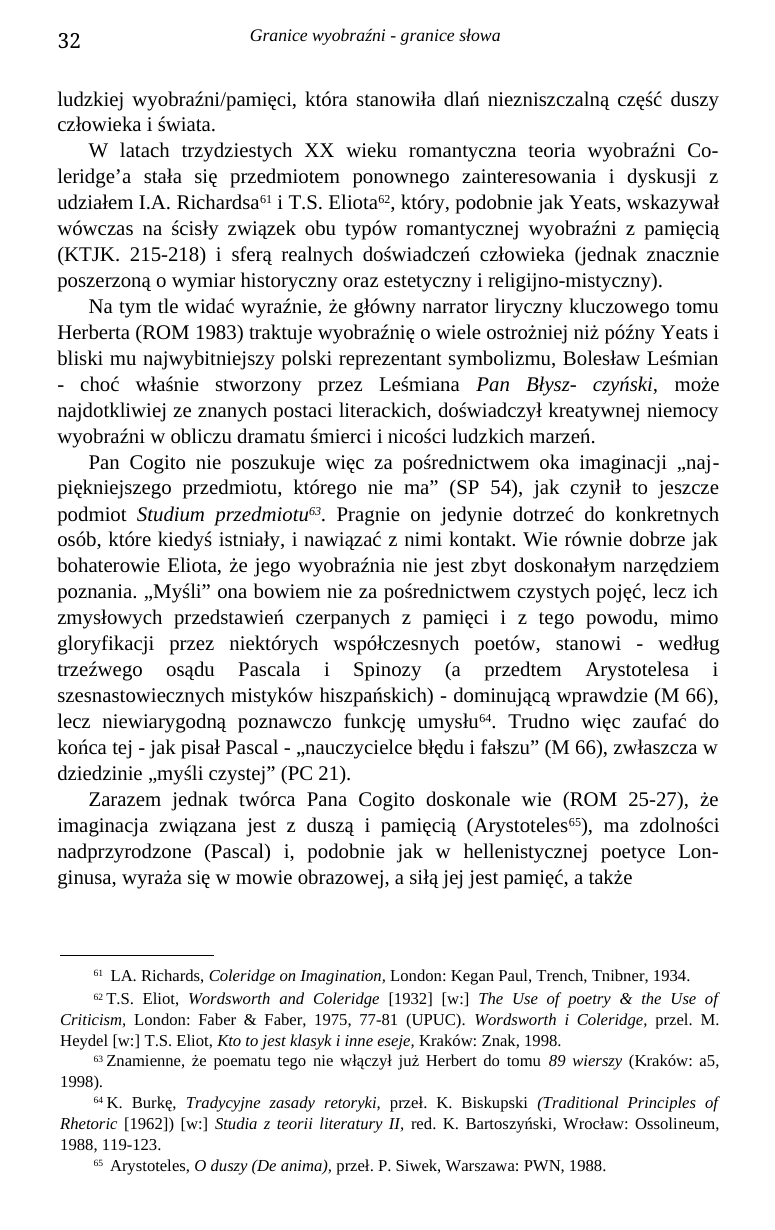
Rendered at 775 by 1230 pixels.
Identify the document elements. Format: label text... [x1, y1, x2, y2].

text 62 T.S. Eliot, Wordsworth and Coleridge [1932] [w:] The Use of poetry & the Use of Criticism, London: Faber & Faber, 1975, 77-81 (UPUC). Wordsworth i Coleridge, przel. M. Heydel [w:] T.S. Eliot, Kto to jest klasyk i inne eseje, Kraków: Znak, 1998. [60, 989, 719, 1050]
text W latach trzydziestych XX wieku romantyczna teoria wyobraźni Co- leridge’a stała się przedmiotem ponownego zainteresowania i dyskusji z udziałem I.A. Richardsa61 i T.S. Eliota62, który, podobnie jak Yeats, wskazywał wówczas na ścisły związek obu typów romantycznej wy­obraźni z pamięcią (KTJK. 215-218) i sferą realnych doświadczeń czło­wieka (jednak znacznie poszerzoną o wymiar historyczny oraz estetyczny i religijno-mistyczny). [57, 138, 719, 292]
text 64 K. Burkę, Tradycyjne zasady retoryki, przeł. K. Biskupski (Traditional Principles of Rhetoric [1962]) [w:] Studia z teorii literatury II, red. K. Bartoszyński, Wrocław: Ossoli­neum, 1988, 119-123. [60, 1093, 719, 1154]
text 61 LA. Richards, Coleridge on Imagination, London: Kegan Paul, Trench, Tnibner, 1934. [60, 966, 719, 985]
text 65 Arystoteles, O duszy (De anima), przeł. P. Siwek, Warszawa: PWN, 1988. [60, 1156, 719, 1175]
text Pan Cogito nie poszukuje więc za pośrednictwem oka imaginacji „naj­piękniejszego przedmiotu, którego nie ma” (SP 54), jak czynił to jeszcze podmiot Studium przedmiotu63. Pragnie on jedynie dotrzeć do konkretnych osób, które kiedyś istniały, i nawiązać z nimi kontakt. Wie równie dobrze jak bohaterowie Eliota, że jego wyobraźnia nie jest zbyt doskonałym na­rzędziem poznania. „Myśli” ona bowiem nie za pośrednictwem czystych pojęć, lecz ich zmysłowych przedstawień czerpanych z pamięci i z tego powodu, mimo gloryfikacji przez niektórych współczesnych poetów, stano­wi - według trzeźwego osądu Pascala i Spinozy (a przedtem Arystotelesa i szesnastowiecznych mistyków hiszpańskich) - dominującą wprawdzie (M 66), lecz niewiarygodną poznawczo funkcję umysłu64. Trudno więc zaufać do końca tej - jak pisał Pascal - „nauczycielce błędu i fałszu” (M 66), zwłaszcza w dziedzinie „myśli czystej” (PC 21). [57, 449, 719, 785]
text Granice wyobraźni - granice słowa [249, 25, 521, 45]
text Na tym tle widać wyraźnie, że główny narrator liryczny kluczowego tomu Herberta (ROM 1983) traktuje wyobraźnię o wiele ostrożniej niż późny Yeats i bliski mu najwybitniejszy polski reprezentant symbolizmu, Bolesław Leśmian - choć właśnie stworzony przez Leśmiana Pan Błysz- czyński, może najdotkliwiej ze znanych postaci literackich, doświadczył kreatywnej niemocy wyobraźni w obliczu dramatu śmierci i nicości ludz­kich marzeń. [57, 294, 719, 448]
text Zarazem jednak twórca Pana Cogito doskonale wie (ROM 25-27), że imaginacja związana jest z duszą i pamięcią (Arystoteles65), ma zdolności nadprzyrodzone (Pascal) i, podobnie jak w hellenistycznej poetyce Lon- ginusa, wyraża się w mowie obrazowej, a siłą jej jest pamięć, a także [57, 787, 719, 889]
text 32 [57, 26, 86, 55]
text 63 Znamienne, że poematu tego nie włączył już Herbert do tomu 89 wierszy (Kraków: a5, 1998). [60, 1051, 719, 1091]
text ludzkiej wyobraźni/pamięci, która stanowiła dlań niezniszczalną część duszy człowieka i świata. [57, 86, 719, 136]
